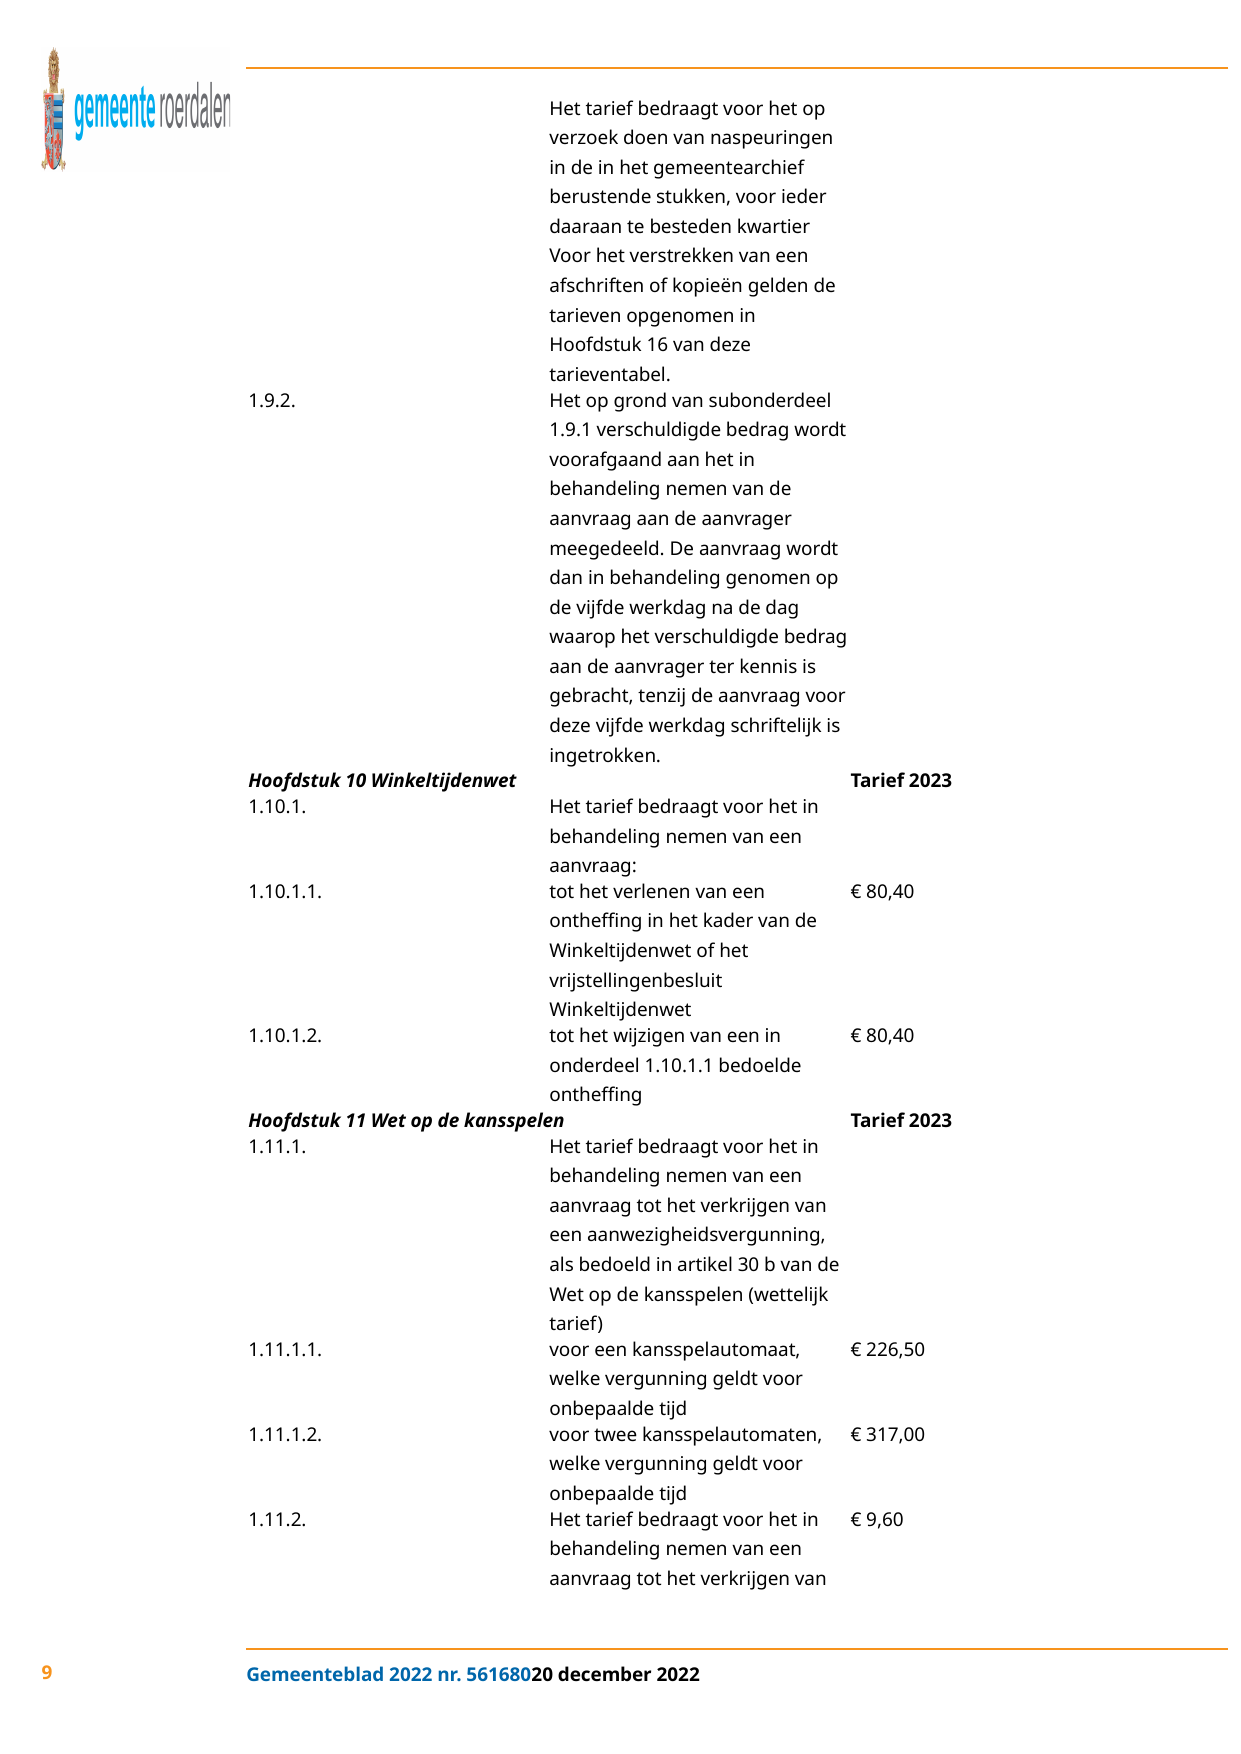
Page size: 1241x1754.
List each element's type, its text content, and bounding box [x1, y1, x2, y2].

table_cell € 9,60 [850, 1506, 1152, 1591]
table_cell 1.11.1.2. [248, 1421, 549, 1506]
table_cell voor twee kansspelautomaten, welke vergunning geldt voor onbepaalde tijd [549, 1421, 850, 1506]
table_cell Hoofdstuk 11 Wet op de kansspelen [248, 1107, 850, 1133]
table_cell 1.10.1. [248, 793, 549, 878]
table_cell [850, 1133, 1152, 1336]
table_cell Het tarief bedraagt voor het in behandeling nemen van een aanvraag: [549, 793, 850, 878]
table_cell 1.11.1. [248, 1133, 549, 1336]
table_cell voor een kansspelautomaat, welke vergunning geldt voor onbepaalde tijd [549, 1336, 850, 1421]
table_cell 1.10.1.1. [248, 878, 549, 1022]
table_cell 1.11.1.1. [248, 1336, 549, 1421]
table_cell Het tarief bedraagt voor het in behandeling nemen van een aanvraag tot het verkrijgen van [549, 1506, 850, 1591]
picture [41, 47, 231, 172]
table_cell € 226,50 [850, 1336, 1152, 1421]
table_cell € 80,40 [850, 1022, 1152, 1107]
table_cell 1.11.2. [248, 1506, 549, 1591]
table_cell Het tarief bedraagt voor het in behandeling nemen van een aanvraag tot het verkrijgen van een aanwezigheidsvergunning, als bedoeld in artikel 30 b van de Wet op de kansspelen (wettelijk tarief) [549, 1133, 850, 1336]
table_cell tot het verlenen van een ontheffing in het kader van de Winkeltijdenwet of het vrijstellingenbesluit Winkeltijdenwet [549, 878, 850, 1022]
table_cell [248, 95, 549, 387]
table_cell 1.10.1.2. [248, 1022, 549, 1107]
table_cell Het tarief bedraagt voor het op verzoek doen van naspeuringen in de in het gemeentearchief berustende stukken, voor ieder daaraan te besteden kwartier Voor het verstrekken van een afschriften of kopieën gelden de tarieven opgenomen in Hoofdstuk 16 van deze tarieventabel. [549, 95, 850, 387]
table_cell [850, 95, 1152, 387]
table_cell tot het wijzigen van een in onderdeel 1.10.1.1 bedoelde ontheffing [549, 1022, 850, 1107]
table_cell Hoofdstuk 10 Winkeltijdenwet [248, 768, 850, 793]
table_cell 1.9.2. [248, 387, 549, 767]
table_cell € 80,40 [850, 878, 1152, 1022]
table_cell Het op grond van subonderdeel 1.9.1 verschuldigde bedrag wordt voorafgaand aan het in behandeling nemen van de aanvraag aan de aanvrager meegedeeld. De aanvraag wordt dan in behandeling genomen op de vijfde werkdag na de dag waarop het verschuldigde bedrag aan de aanvrager ter kennis is gebracht, tenzij de aanvraag voor deze vijfde werkdag schriftelijk is ingetrokken. [549, 387, 850, 767]
table_cell Tarief 2023 [850, 1107, 1152, 1133]
table_cell [850, 793, 1152, 878]
table_cell [850, 387, 1152, 767]
table_cell € 317,00 [850, 1421, 1152, 1506]
table_cell Tarief 2023 [850, 768, 1152, 793]
